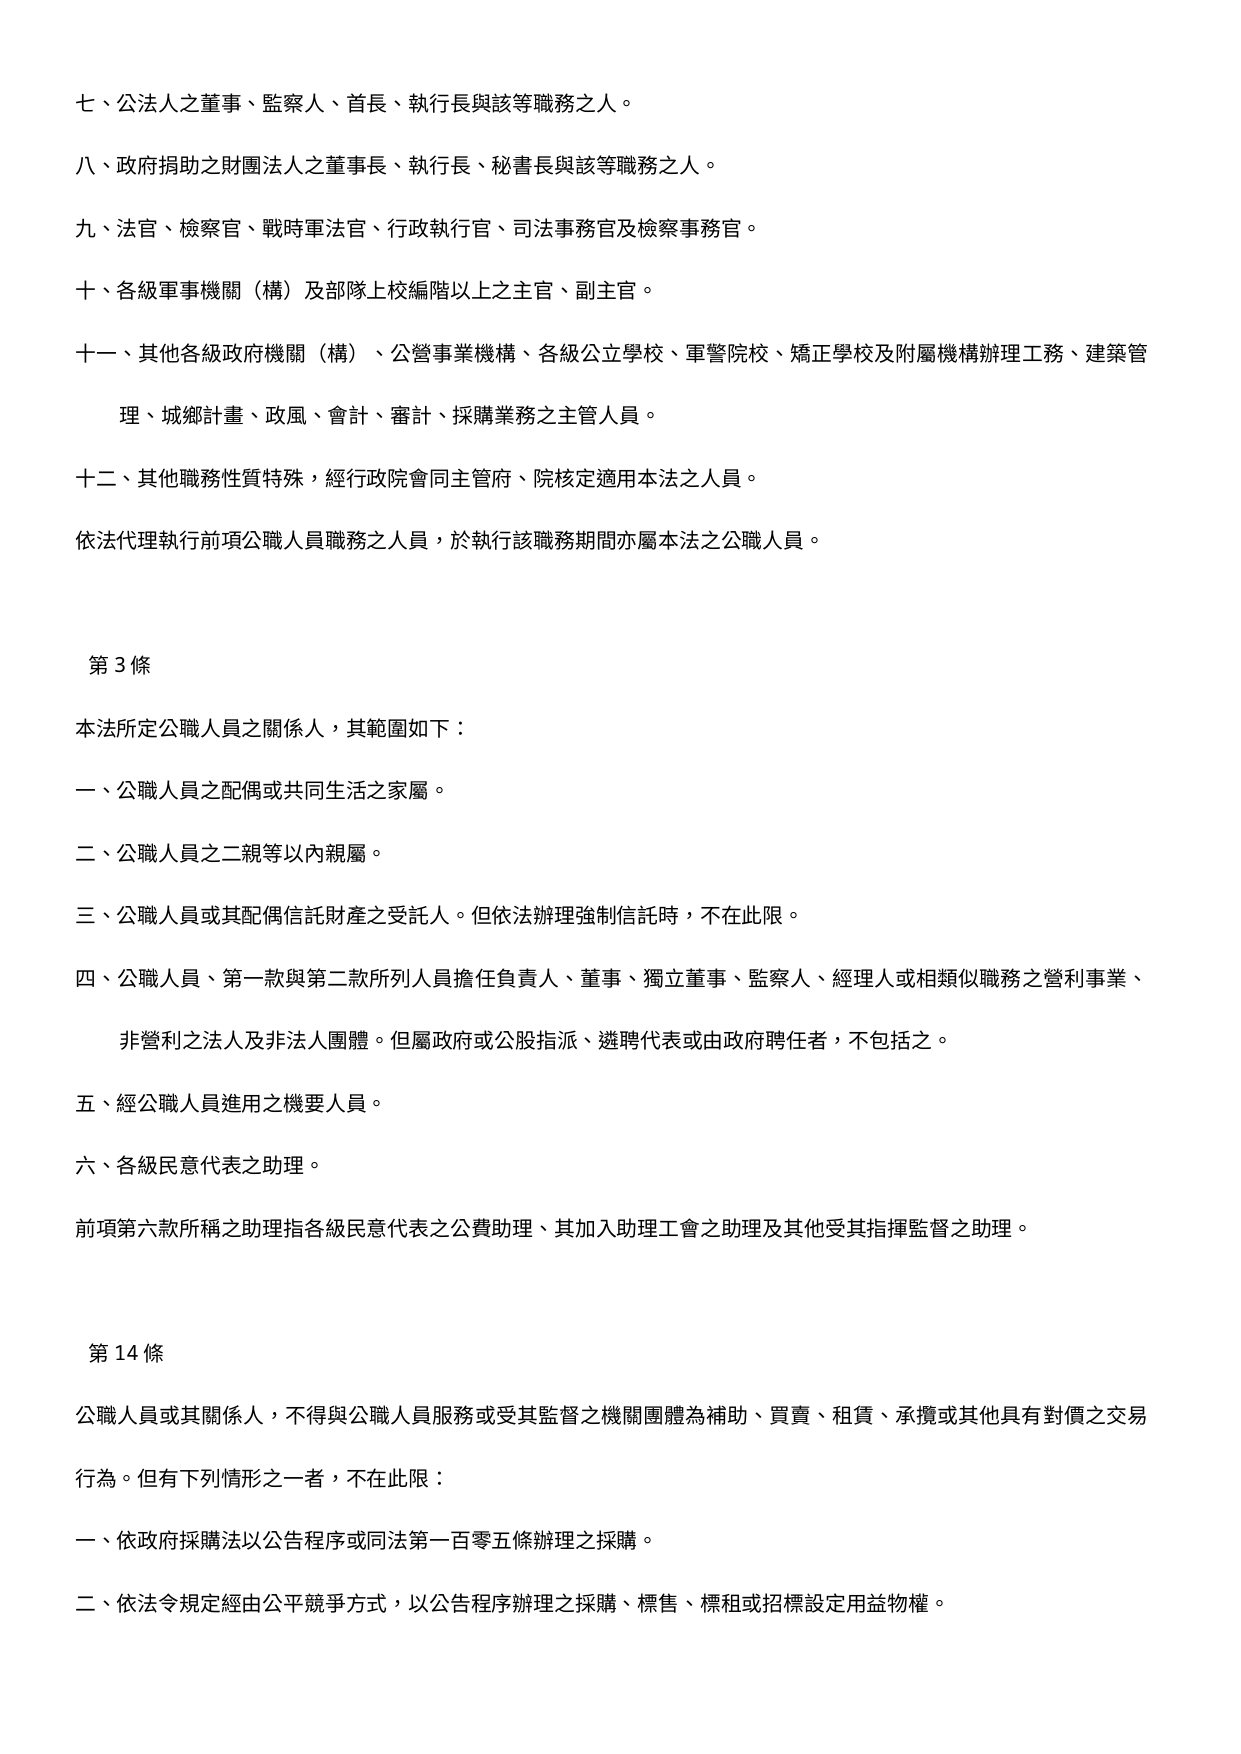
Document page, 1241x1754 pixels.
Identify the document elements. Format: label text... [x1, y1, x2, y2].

text 十一、其他各級政府機關（構）、公營事業機構、各級公立學校、軍警院校、矯正學校及附屬機構辦理工務、建築管理、城鄉計畫、政風、會計、審計、採購業務之主管人員。 [75, 311, 1152, 436]
text 一、依政府採購法以公告程序或同法第一百零五條辦理之採購。 [75, 1498, 1152, 1561]
text 八、政府捐助之財團法人之董事長、執行長、秘書長與該等職務之人。 [75, 123, 1152, 186]
text 第14條 [1, 1311, 1240, 1373]
text 九、法官、檢察官、戰時軍法官、行政執行官、司法事務官及檢察事務官。 [75, 186, 1152, 248]
text 十二、其他職務性質特殊，經行政院會同主管府、院核定適用本法之人員。 [75, 436, 1152, 498]
text 十、各級軍事機關（構）及部隊上校編階以上之主官、副主官。 [75, 248, 1152, 311]
text 六、各級民意代表之助理。 [75, 1123, 1152, 1186]
text 五、經公職人員進用之機要人員。 [75, 1061, 1152, 1123]
text 三、公職人員或其配偶信託財產之受託人。但依法辦理強制信託時，不在此限。 [75, 873, 1152, 936]
text 公職人員或其關係人，不得與公職人員服務或受其監督之機關團體為補助、買賣、租賃、承攬或其他具有對價之交易行為。但有下列情形之一者，不在此限： [75, 1373, 1152, 1498]
text 七、公法人之董事、監察人、首長、執行長與該等職務之人。 [75, 61, 1152, 123]
text 本法所定公職人員之關係人，其範圍如下： [75, 686, 1152, 748]
text 一、公職人員之配偶或共同生活之家屬。 [75, 748, 1152, 811]
text 依法代理執行前項公職人員職務之人員，於執行該職務期間亦屬本法之公職人員。 [75, 498, 1152, 561]
text 前項第六款所稱之助理指各級民意代表之公費助理、其加入助理工會之助理及其他受其指揮監督之助理。 [75, 1186, 1152, 1248]
text 第3條 [1, 623, 1240, 686]
text 二、公職人員之二親等以內親屬。 [75, 811, 1152, 873]
text 二、依法令規定經由公平競爭方式，以公告程序辦理之採購、標售、標租或招標設定用益物權。 [75, 1561, 1152, 1623]
text 四、公職人員、第一款與第二款所列人員擔任負責人、董事、獨立董事、監察人、經理人或相類似職務之營利事業、非營利之法人及非法人團體。但屬政府或公股指派、遴聘代表或由政府聘任者，不包括之。 [75, 936, 1152, 1061]
